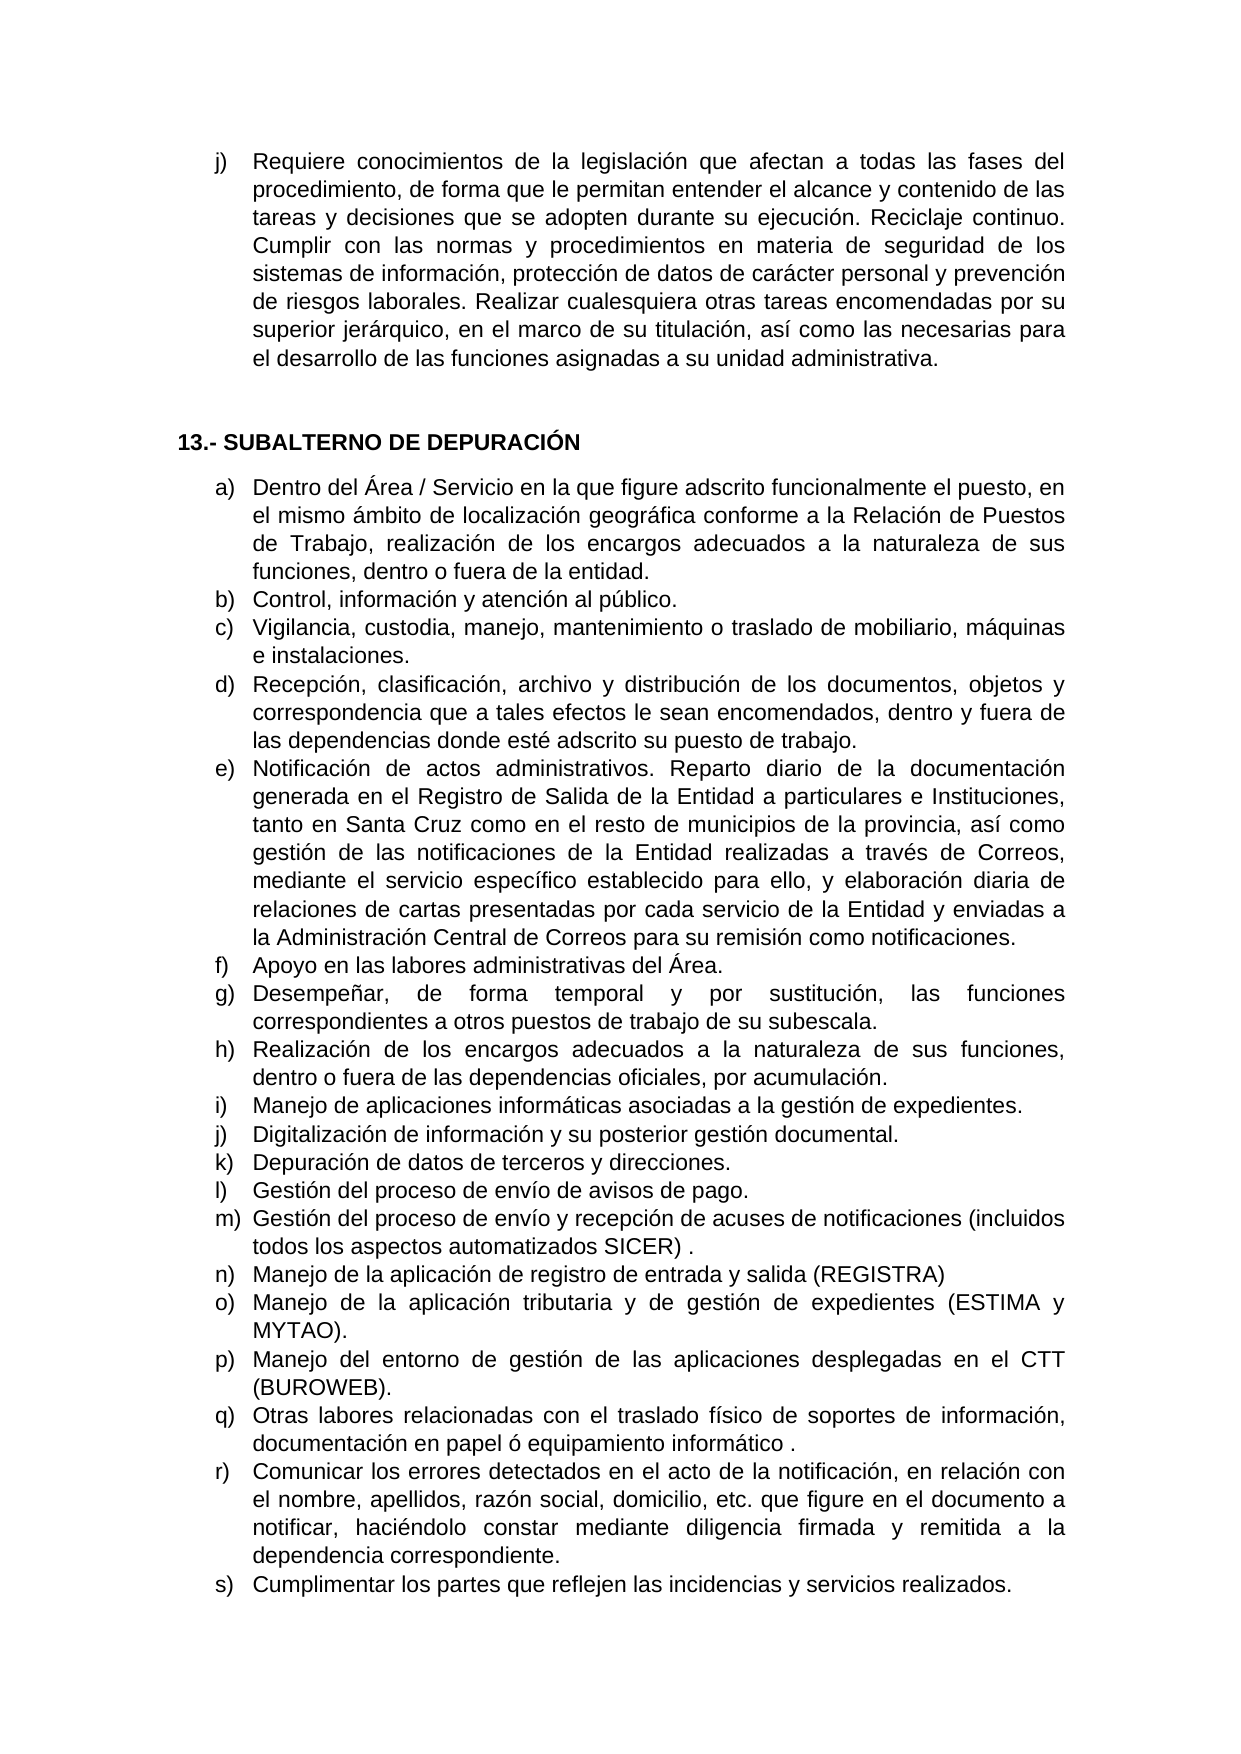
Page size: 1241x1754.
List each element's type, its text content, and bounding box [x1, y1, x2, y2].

list Manejo de la aplicación de registro de entrada y salida (REGISTRA) [215, 1261, 1066, 1287]
list Apoyo en las labores administrativas del Área. [215, 952, 1066, 978]
list Requiere conocimientos de la legislación que afectan a todas las fases del procedimiento, de forma que le permitan entender el alcance y contenido de las tareas y decisiones que se adopten durante su ejecución. Reciclaje continuo. Cumplir con las normas y procedimientos en materia de seguridad de los sistemas de información, protección de datos de carácter personal y prevención de riesgos laborales. Realizar cualesquiera otras tareas encomendadas por su superior jerárquico, en el marco de su titulación, así como las necesarias para el desarrollo de las funciones asignadas a su unidad administrativa. [215, 148, 1066, 371]
list Control, información y atención al público. [215, 586, 1066, 612]
list Gestión del proceso de envío y recepción de acuses de notificaciones (incluidos todos los aspectos automatizados SICER) . [215, 1205, 1066, 1259]
list Desempeñar, de forma temporal y por sustitución, las funciones correspondientes a otros puestos de trabajo de su subescala. [215, 980, 1066, 1034]
list Manejo de la aplicación tributaria y de gestión de expedientes (ESTIMA y MYTAO). [215, 1289, 1066, 1344]
list Notificación de actos administrativos. Reparto diario de la documentación generada en el Registro de Salida de la Entidad a particulares e Instituciones, tanto en Santa Cruz como en el resto de municipios de la provincia, así como gestión de las notificaciones de la Entidad realizadas a través de Correos, mediante el servicio específico establecido para ello, y elaboración diaria de relaciones de cartas presentadas por cada servicio de la Entidad y enviadas a la Administración Central de Correos para su remisión como notificaciones. [215, 755, 1066, 950]
list Manejo del entorno de gestión de las aplicaciones desplegadas en el CTT (BUROWEB). [215, 1346, 1066, 1400]
list Realización de los encargos adecuados a la naturaleza de sus funciones, dentro o fuera de las dependencias oficiales, por acumulación. [215, 1036, 1066, 1091]
list Depuración de datos de terceros y direcciones. [215, 1149, 1066, 1175]
list Otras labores relacionadas con el traslado físico de soportes de información, documentación en papel ó equipamiento informático . [215, 1402, 1066, 1456]
text 13.- SUBALTERNO DE DEPURACIÓN [177, 429, 1066, 455]
list Digitalización de información y su posterior gestión documental. [215, 1121, 1066, 1147]
list Dentro del Área / Servicio en la que figure adscrito funcionalmente el puesto, en el mismo ámbito de localización geográfica conforme a la Relación de Puestos de Trabajo, realización de los encargos adecuados a la naturaleza de sus funciones, dentro o fuera de la entidad. [215, 474, 1066, 584]
list Cumplimentar los partes que reflejen las incidencias y servicios realizados. [215, 1571, 1066, 1597]
list Recepción, clasificación, archivo y distribución de los documentos, objetos y correspondencia que a tales efectos le sean encomendados, dentro y fuera de las dependencias donde esté adscrito su puesto de trabajo. [215, 671, 1066, 753]
list Comunicar los errores detectados en el acto de la notificación, en relación con el nombre, apellidos, razón social, domicilio, etc. que figure en el documento a notificar, haciéndolo constar mediante diligencia firmada y remitida a la dependencia correspondiente. [215, 1458, 1066, 1569]
list Vigilancia, custodia, manejo, mantenimiento o traslado de mobiliario, máquinas e instalaciones. [215, 614, 1066, 669]
list Manejo de aplicaciones informáticas asociadas a la gestión de expedientes. [215, 1092, 1066, 1119]
list Gestión del proceso de envío de avisos de pago. [215, 1177, 1066, 1203]
